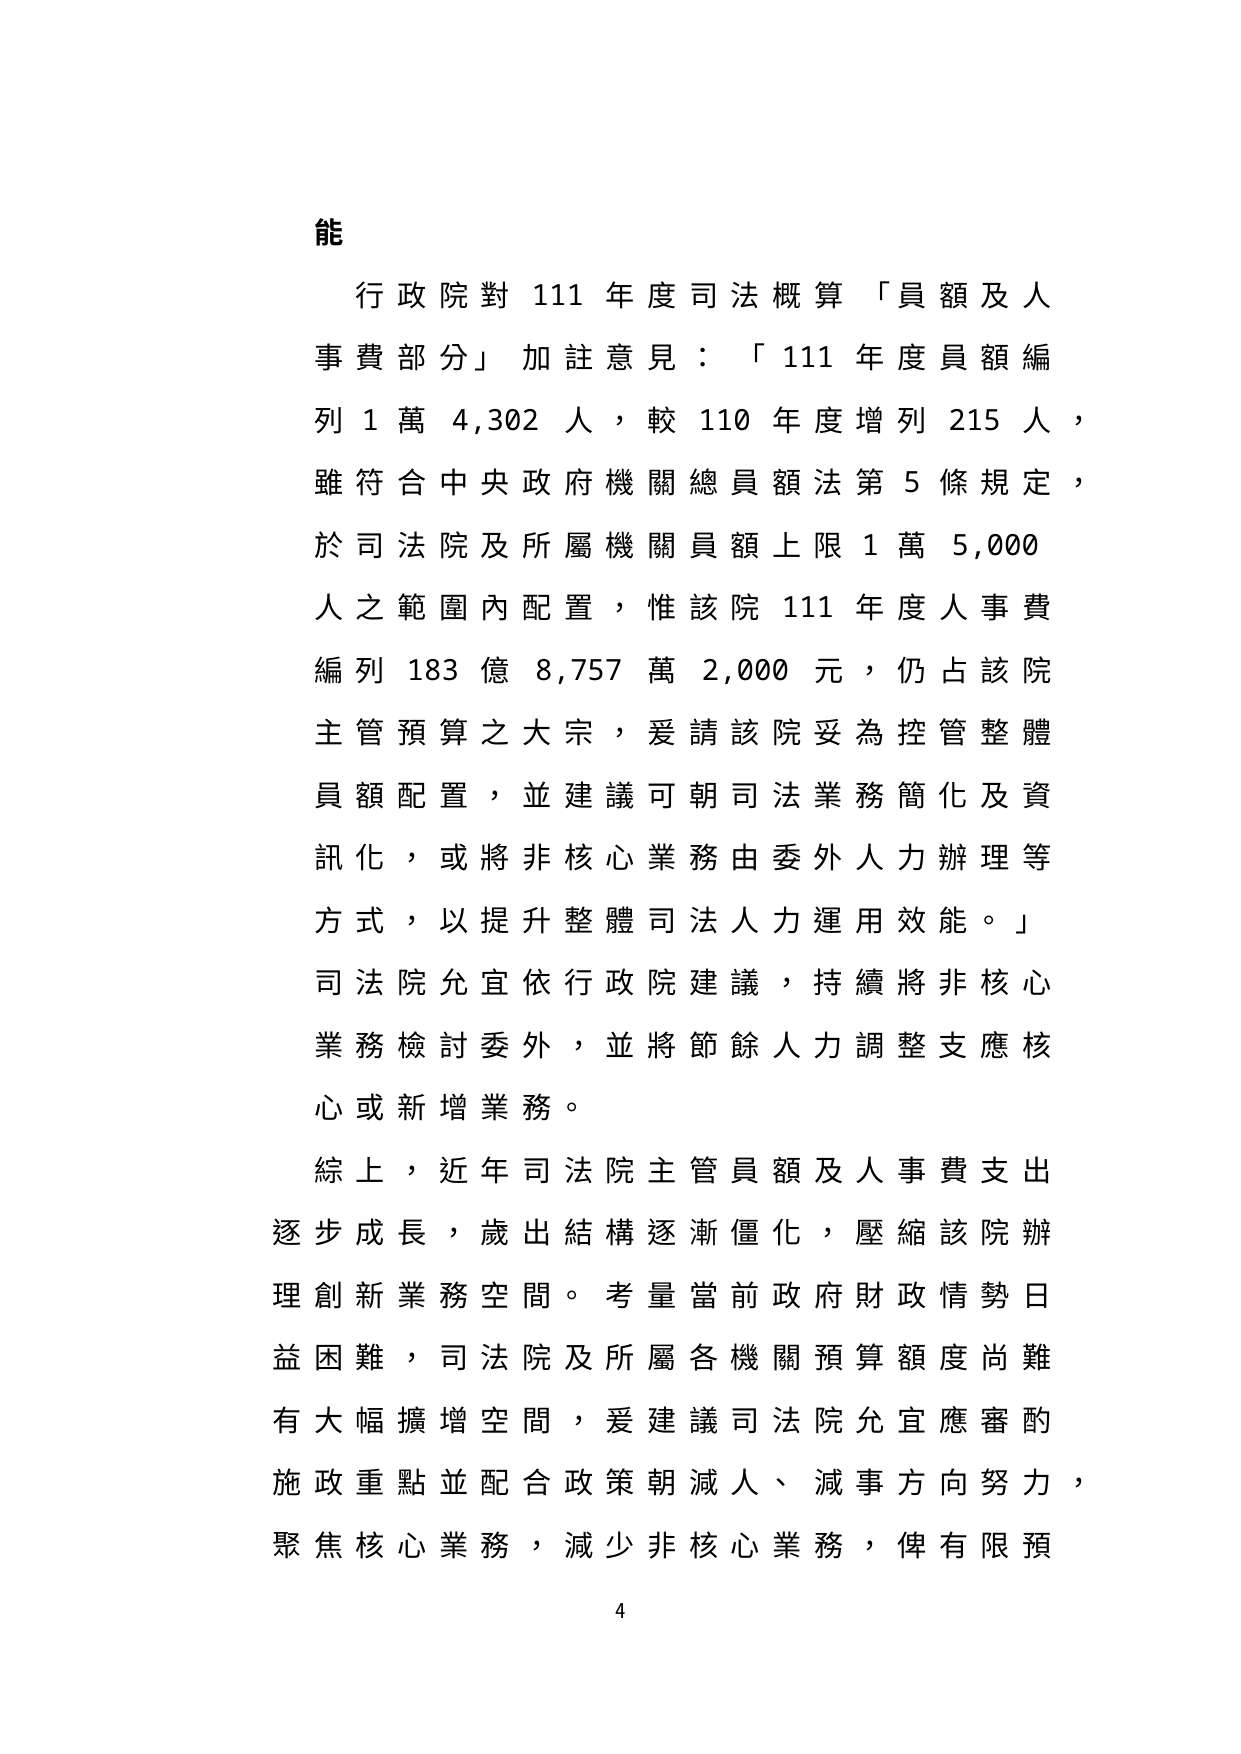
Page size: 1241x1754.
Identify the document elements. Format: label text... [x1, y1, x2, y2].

text 行政院對111年度司法概算「員額及人事費部分」加註意見：「111年度員額編列1萬4,302人，較110年度增列215人，雖符合中央政府機關總員額法第5條規定，於司法院及所屬機關員額上限1萬5,000人之範圍內配置，惟該院111年度人事費編列183億8,757萬2,000元，仍占該院主管預算之大宗，爰請該院妥為控管整體員額配置，並建議可朝司法業務簡化及資訊化，或將非核心業務由委外人力辦理等方式，以提升整體司法人力運用效能。」司法院允宜依行政院建議，持續將非核心業務檢討委外，並將節餘人力調整支應核心或新增業務。 [271, 252, 1058, 1127]
text 能 [242, 189, 1058, 252]
text 綜上，近年司法院主管員額及人事費支出逐步成長，歲出結構逐漸僵化，壓縮該院辦理創新業務空間。考量當前政府財政情勢日益困難，司法院及所屬各機關預算額度尚難有大幅擴增空間，爰建議司法院允宜應審酌施政重點並配合政策朝減人、減事方向努力，聚焦核心業務，減少非核心業務，俾有限預算資源能容納新增計畫所需。 [242, 1127, 1058, 1564]
